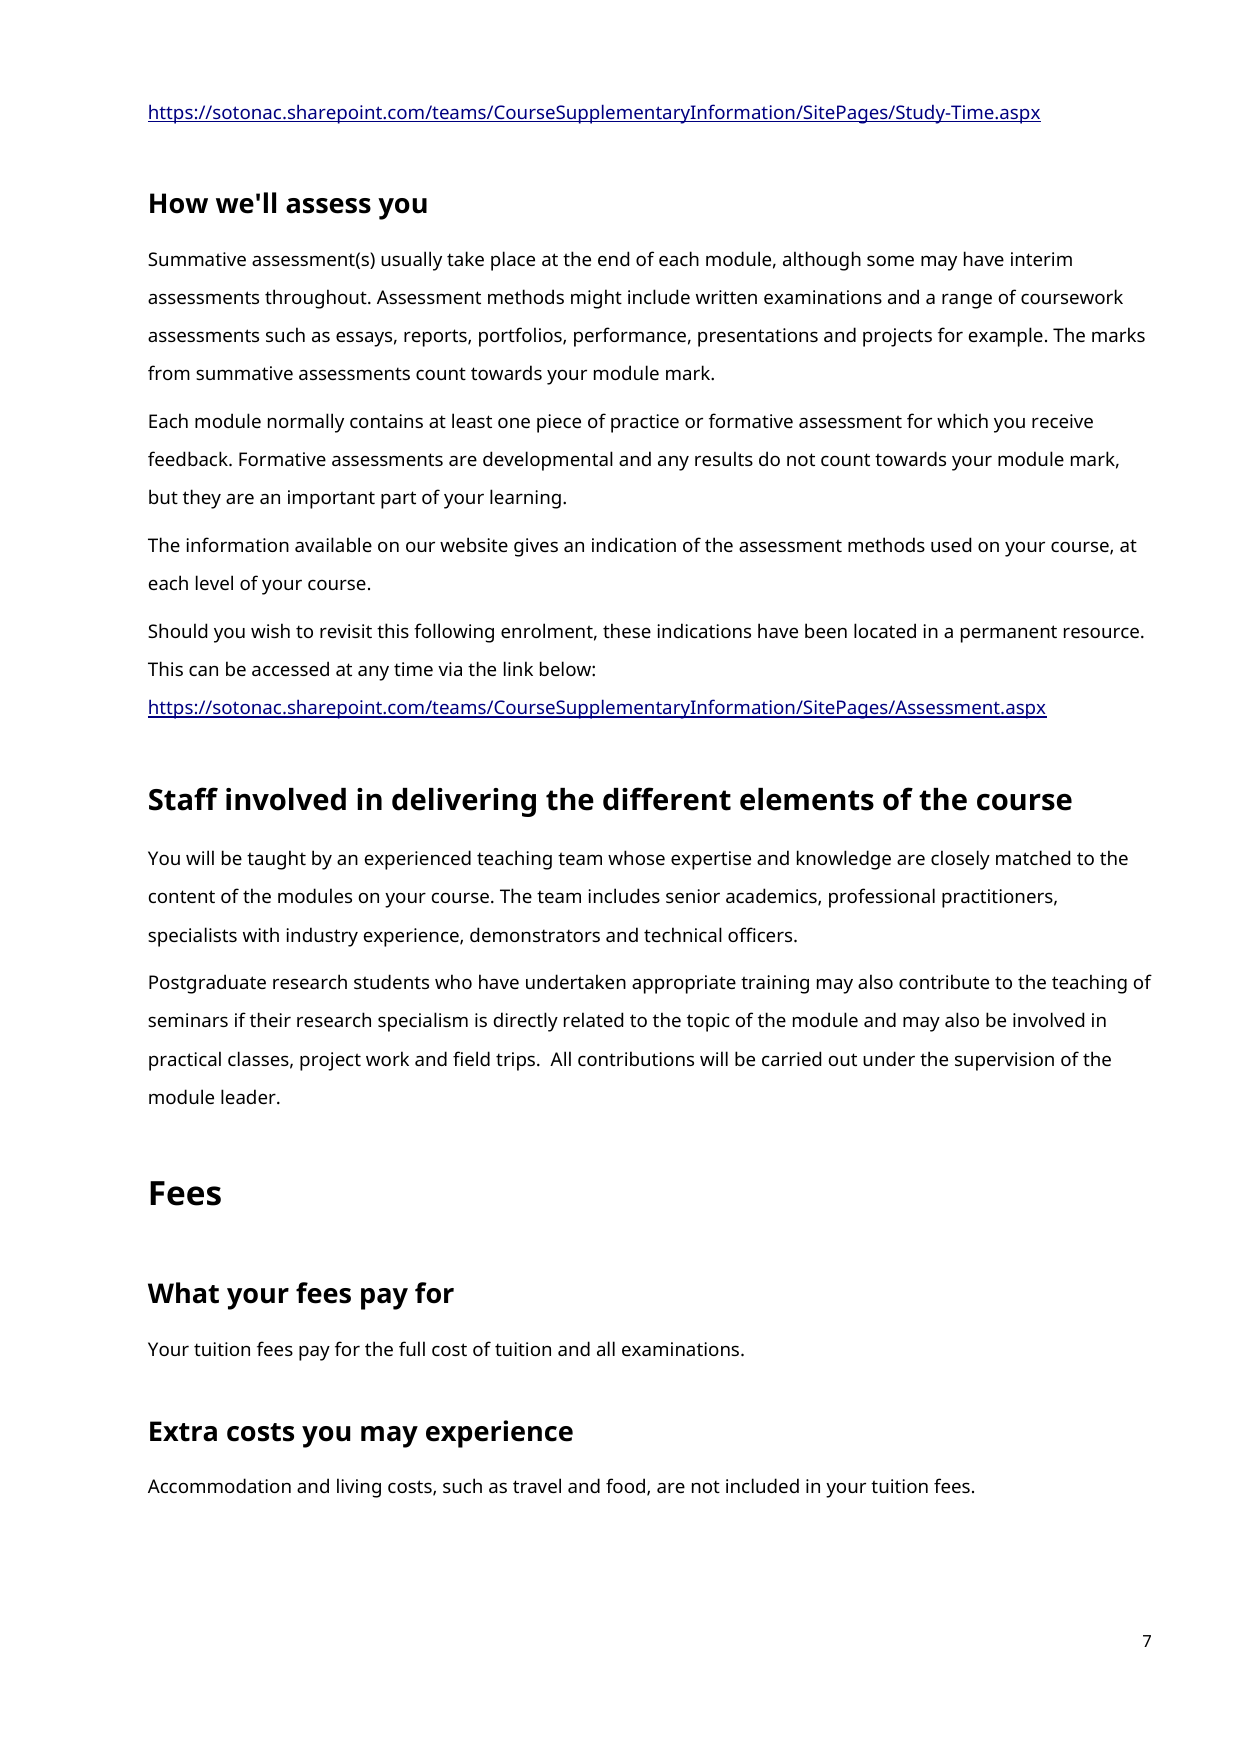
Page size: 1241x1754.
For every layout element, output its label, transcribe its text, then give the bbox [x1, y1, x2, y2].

text Should you wish to revisit this following enrolment, these indications have been located in a permanent resource. This can be accessed at any time via the link below: https://sotonac.sharepoint.com/teams/CourseSupplementaryInformation/SitePages/Assessment.aspx [148, 618, 1152, 720]
text Summative assessment(s) usually take place at the end of each module, although some may have interim assessments throughout. Assessment methods might include written examinations and a range of coursework assessments such as essays, reports, portfolios, performance, presentations and projects for example. The marks from summative assessments count towards your module mark. [148, 246, 1152, 386]
text Each module normally contains at least one piece of practice or formative assessment for which you receive feedback. Formative assessments are developmental and any results do not count towards your module mark, but they are an important part of your learning. [148, 408, 1152, 510]
text Accommodation and living costs, such as travel and food, are not included in your tuition fees. [148, 1474, 1152, 1499]
text The information available on our website gives an indication of the assessment methods used on your course, at each level of your course. [148, 532, 1152, 596]
subtitle What your fees pay for [148, 1275, 1152, 1312]
text Your tuition fees pay for the full cost of tuition and all examinations. [148, 1336, 1152, 1362]
subtitle Fees [148, 1169, 1152, 1215]
text https://sotonac.sharepoint.com/teams/CourseSupplementaryInformation/SitePages/Study-Time.aspx [148, 99, 1152, 125]
text You will be taught by an experienced teaching team whose expertise and knowledge are closely matched to the content of the modules on your course. The team includes senior academics, professional practitioners, specialists with industry experience, demonstrators and technical officers. [148, 845, 1152, 947]
text Postgraduate research students who have undertaken appropriate training may also contribute to the teaching of seminars if their research specialism is directly related to the topic of the module and may also be involved in practical classes, project work and field trips. All contributions will be carried out under the supervision of the module leader. [148, 969, 1152, 1110]
subtitle How we'll assess you [148, 184, 1152, 221]
subtitle Staff involved in delivering the different elements of the course [148, 780, 1152, 819]
subtitle Extra costs you may experience [148, 1412, 1152, 1449]
